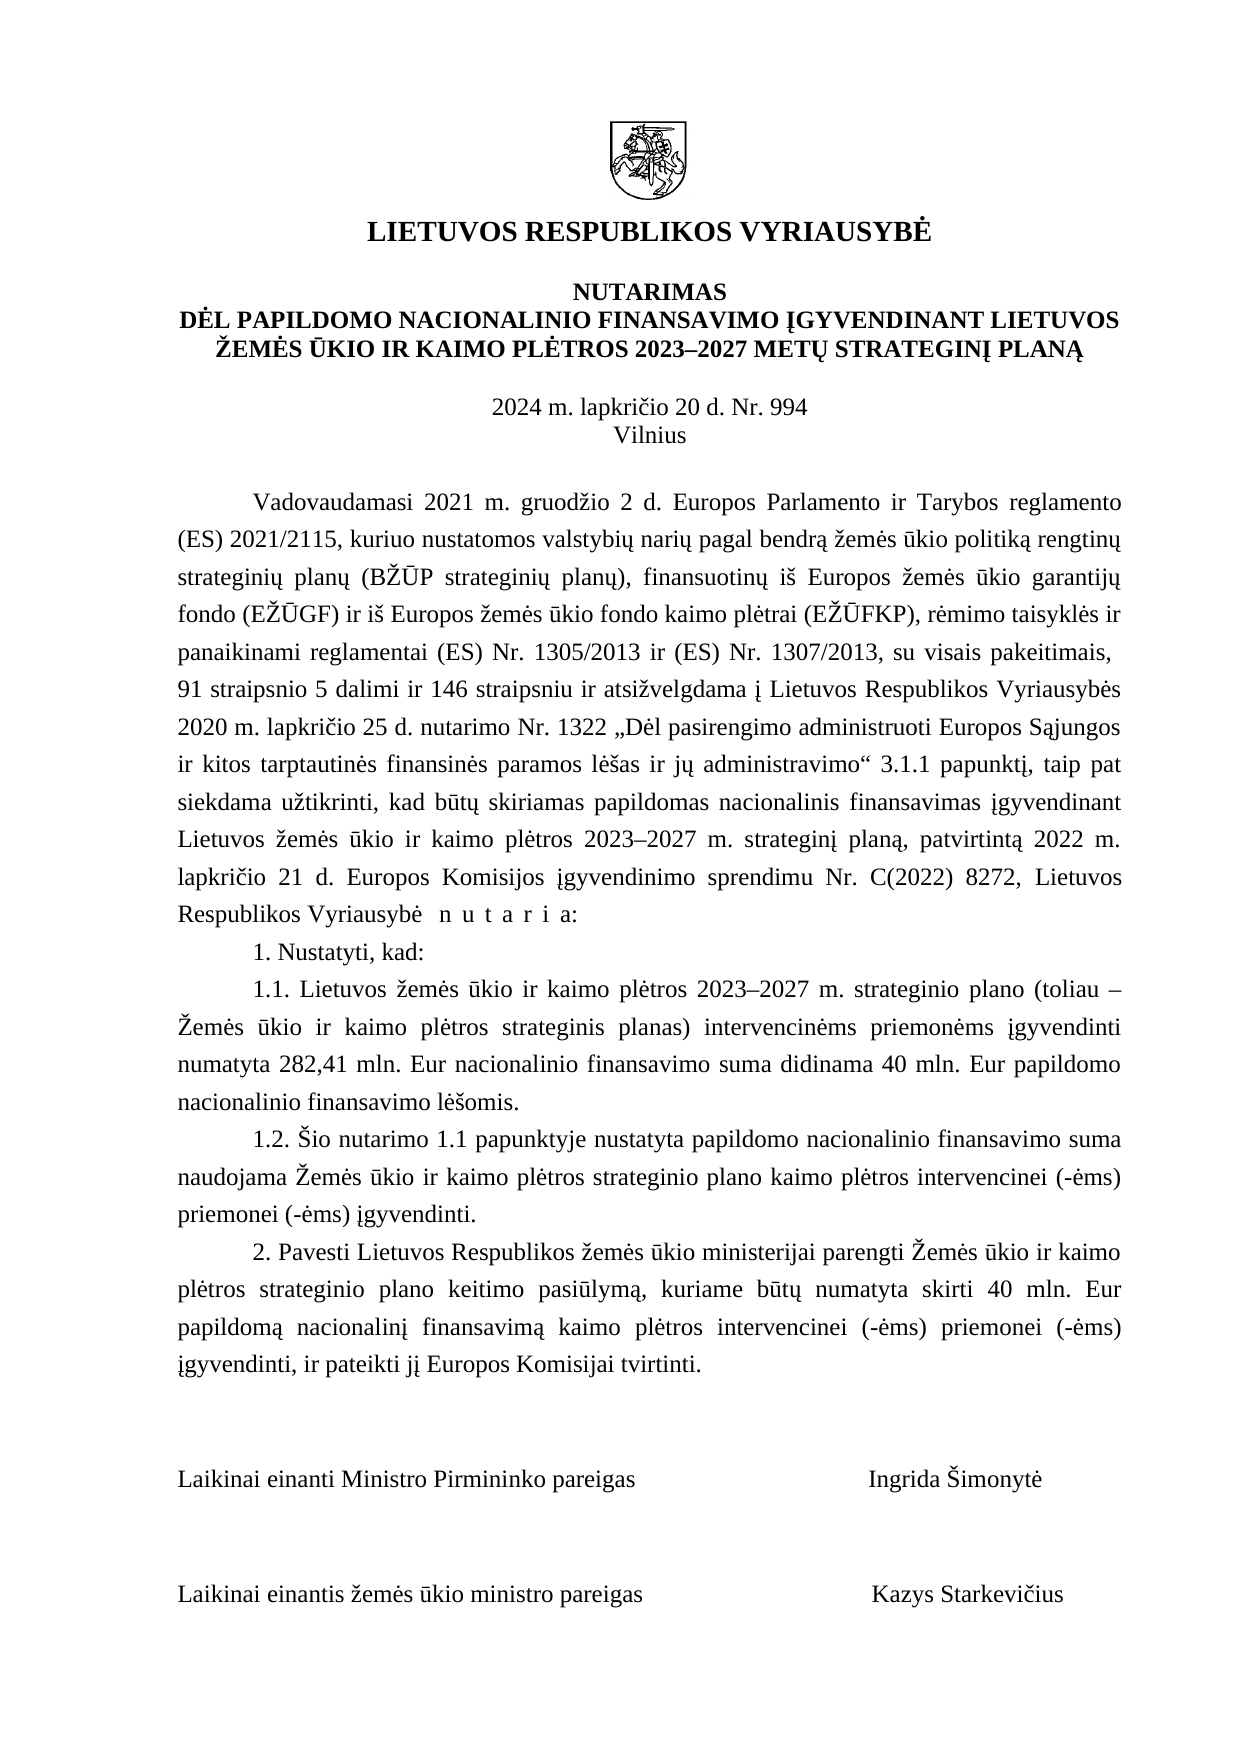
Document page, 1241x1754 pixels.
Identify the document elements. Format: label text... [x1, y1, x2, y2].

text Lietuvos Respublikos Vyriausybė [177, 214, 1122, 248]
text Vilnius [177, 421, 1122, 449]
text 1. Nustatyti, kad: [177, 928, 1122, 966]
text Laikinai einantis žemės ūkio ministro pareigas Kazys Starkevičius [177, 1579, 1122, 1608]
text 2. Pavesti Lietuvos Respublikos žemės ūkio ministerijai parengti Žemės ūkio ir kaimo plėtros strateginio plano keitimo pasiūlymą, kuriame būtų numatyta skirti 40 mln. Eur papildomą nacionalinį finansavimą kaimo plėtros intervencinei (-ėms) priemonei (-ėms) įgyvendinti, ir pateikti jį Europos Komisijai tvirtinti. [177, 1228, 1122, 1378]
text 1.2. Šio nutarimo 1.1 papunktyje nustatyta papildomo nacionalinio finansavimo suma naudojama Žemės ūkio ir kaimo plėtros strateginio plano kaimo plėtros intervencinei (-ėms) priemonei (-ėms) įgyvendinti. [177, 1116, 1122, 1228]
text DĖL PAPILDOMO NACIONALINIO FINANSAVIMO ĮGYVENDINANT Lietuvos žemės ūkio ir kaimo plėtros 2023–2027 metų strateginĮ planĄ [177, 306, 1122, 363]
text 2024 m. lapkričio 20 d. Nr. 994 [177, 392, 1122, 421]
text 1.1. Lietuvos žemės ūkio ir kaimo plėtros 2023–2027 m. strateginio plano (toliau – Žemės ūkio ir kaimo plėtros strateginis planas) intervencinėms priemonėms įgyvendinti numatyta 282,41 mln. Eur nacionalinio finansavimo suma didinama 40 mln. Eur papildomo nacionalinio finansavimo lėšomis. [177, 966, 1122, 1116]
text nutarimas [177, 277, 1122, 306]
text Vadovaudamasi 2021 m. gruodžio 2 d. Europos Parlamento ir Tarybos reglamento (ES) 2021/2115, kuriuo nustatomos valstybių narių pagal bendrą žemės ūkio politiką rengtinų strateginių planų (BŽŪP strateginių planų), finansuotinų iš Europos žemės ūkio garantijų fondo (EŽŪGF) ir iš Europos žemės ūkio fondo kaimo plėtrai (EŽŪFKP), rėmimo taisyklės ir panaikinami reglamentai (ES) Nr. 1305/2013 ir (ES) Nr. 1307/2013, su visais pakeitimais, 91 straipsnio 5 dalimi ir 146 straipsniu ir atsižvelgdama į Lietuvos Respublikos Vyriausybės 2020 m. lapkričio 25 d. nutarimo Nr. 1322 „Dėl pasirengimo administruoti Europos Sąjungos ir kitos tarptautinės finansinės paramos lėšas ir jų administravimo“ 3.1.1 papunktį, taip pat siekdama užtikrinti, kad būtų skiriamas papildomas nacionalinis finansavimas įgyvendinant Lietuvos žemės ūkio ir kaimo plėtros 2023–2027 m. strateginį planą, patvirtintą 2022 m. lapkričio 21 d. Europos Komisijos įgyvendinimo sprendimu Nr. C(2022) 8272, Lietuvos Respublikos Vyriausybė nutaria: [177, 478, 1122, 928]
text Laikinai einanti Ministro Pirmininko pareigas Ingrida Šimonytė [177, 1464, 1122, 1493]
